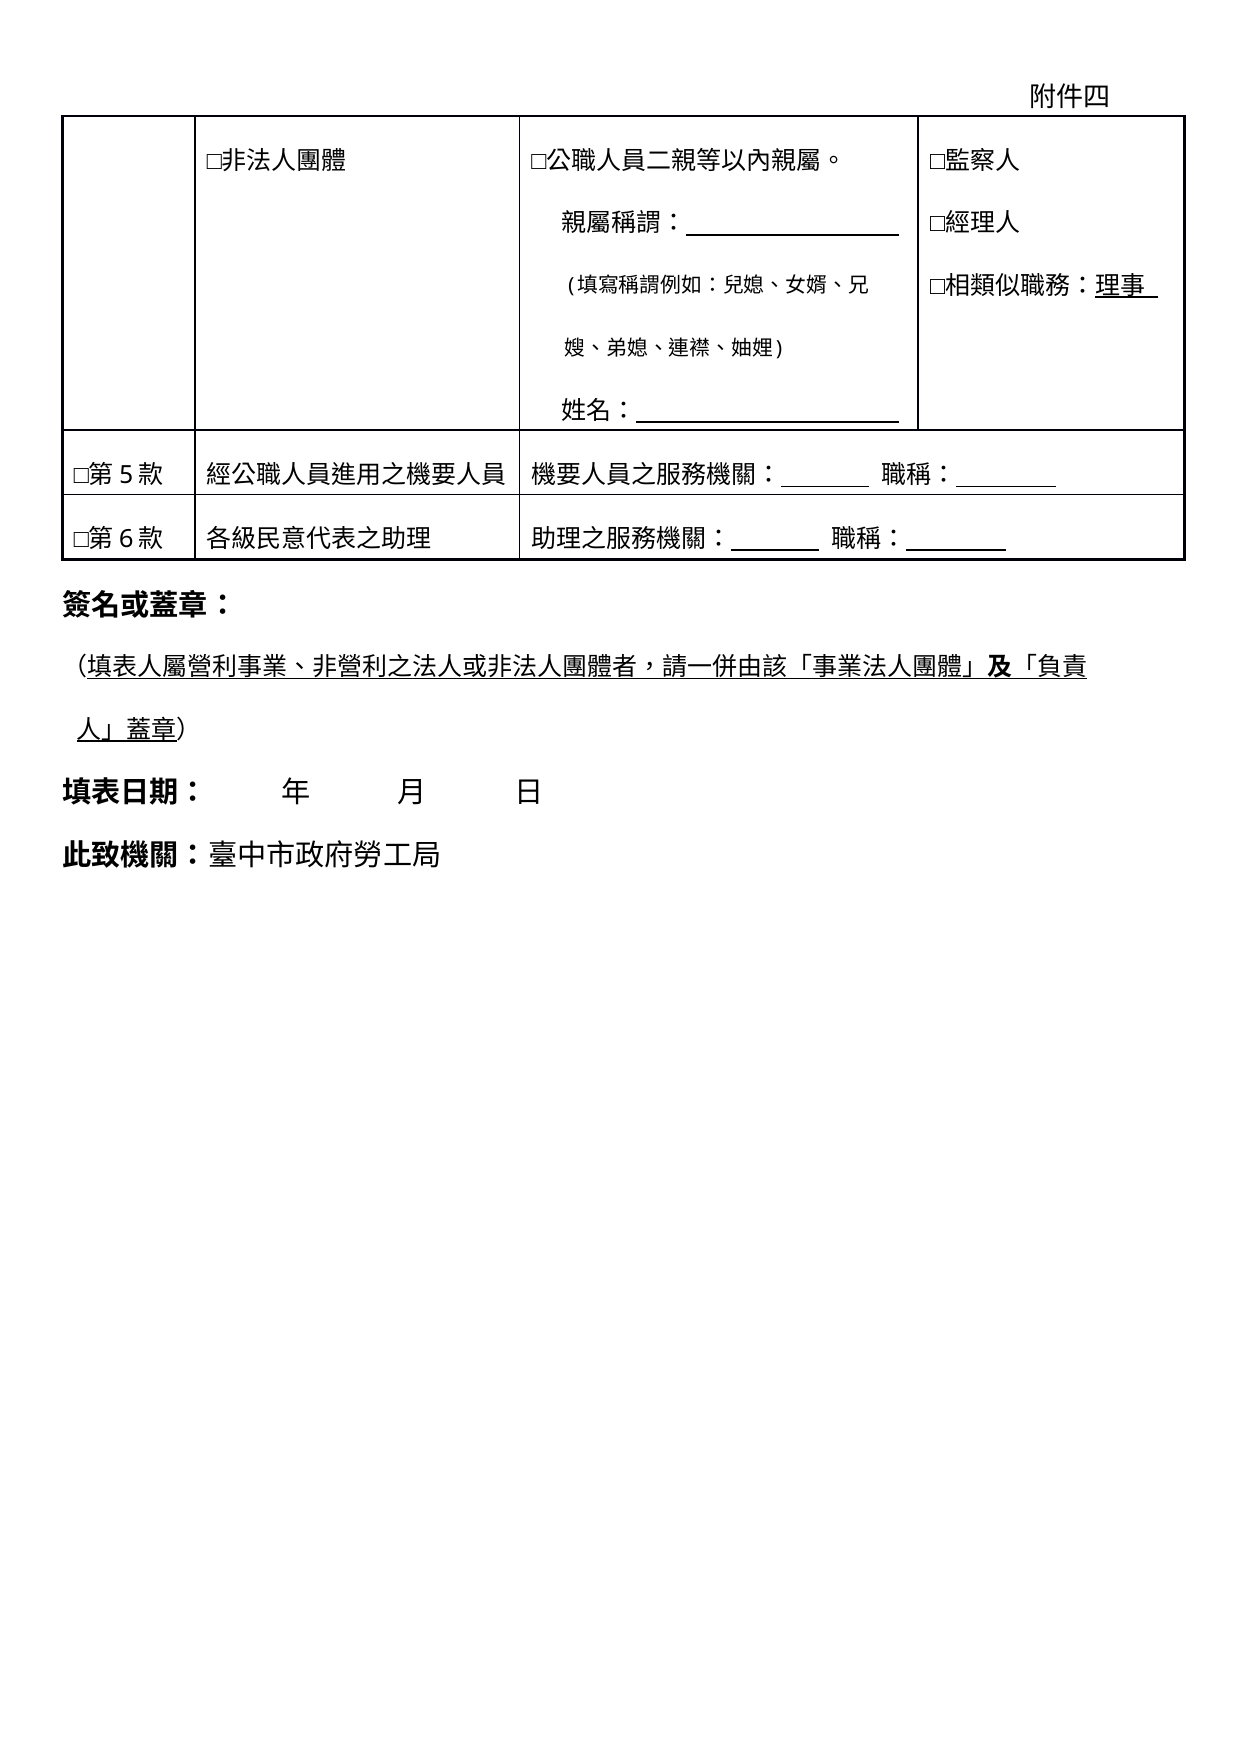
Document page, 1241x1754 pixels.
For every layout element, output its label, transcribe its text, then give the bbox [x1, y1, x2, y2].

table_cell 各級民意代表之助理 [196, 495, 519, 557]
text 填表日期： 年 月 日 [62, 748, 1110, 811]
table_cell 助理之服務機關： 職稱： [520, 495, 1183, 557]
table_cell □公職人員二親等以內親屬。 親屬稱謂： (填寫稱謂例如：兒媳、女婿、兄嫂、弟媳、連襟、妯娌) 姓名： [520, 117, 917, 429]
text （填表人屬營利事業、非營利之法人或非法人團體者，請一併由該「事業法人團體」及「負責人」蓋章） [62, 623, 1110, 748]
table_cell □非法人團體 [196, 117, 519, 429]
table_cell 機要人員之服務機關： 職稱： [520, 431, 1183, 493]
table_cell □第6款 [64, 495, 194, 557]
table_cell □監察人 □經理人 □相類似職務：理事 [919, 117, 1183, 429]
text 簽名或蓋章： [62, 561, 1110, 623]
text 此致機關：臺中市政府勞工局 [62, 811, 1110, 873]
table_cell 經公職人員進用之機要人員 [196, 431, 519, 493]
table_cell □第5款 [64, 431, 194, 493]
table_cell [64, 117, 194, 429]
